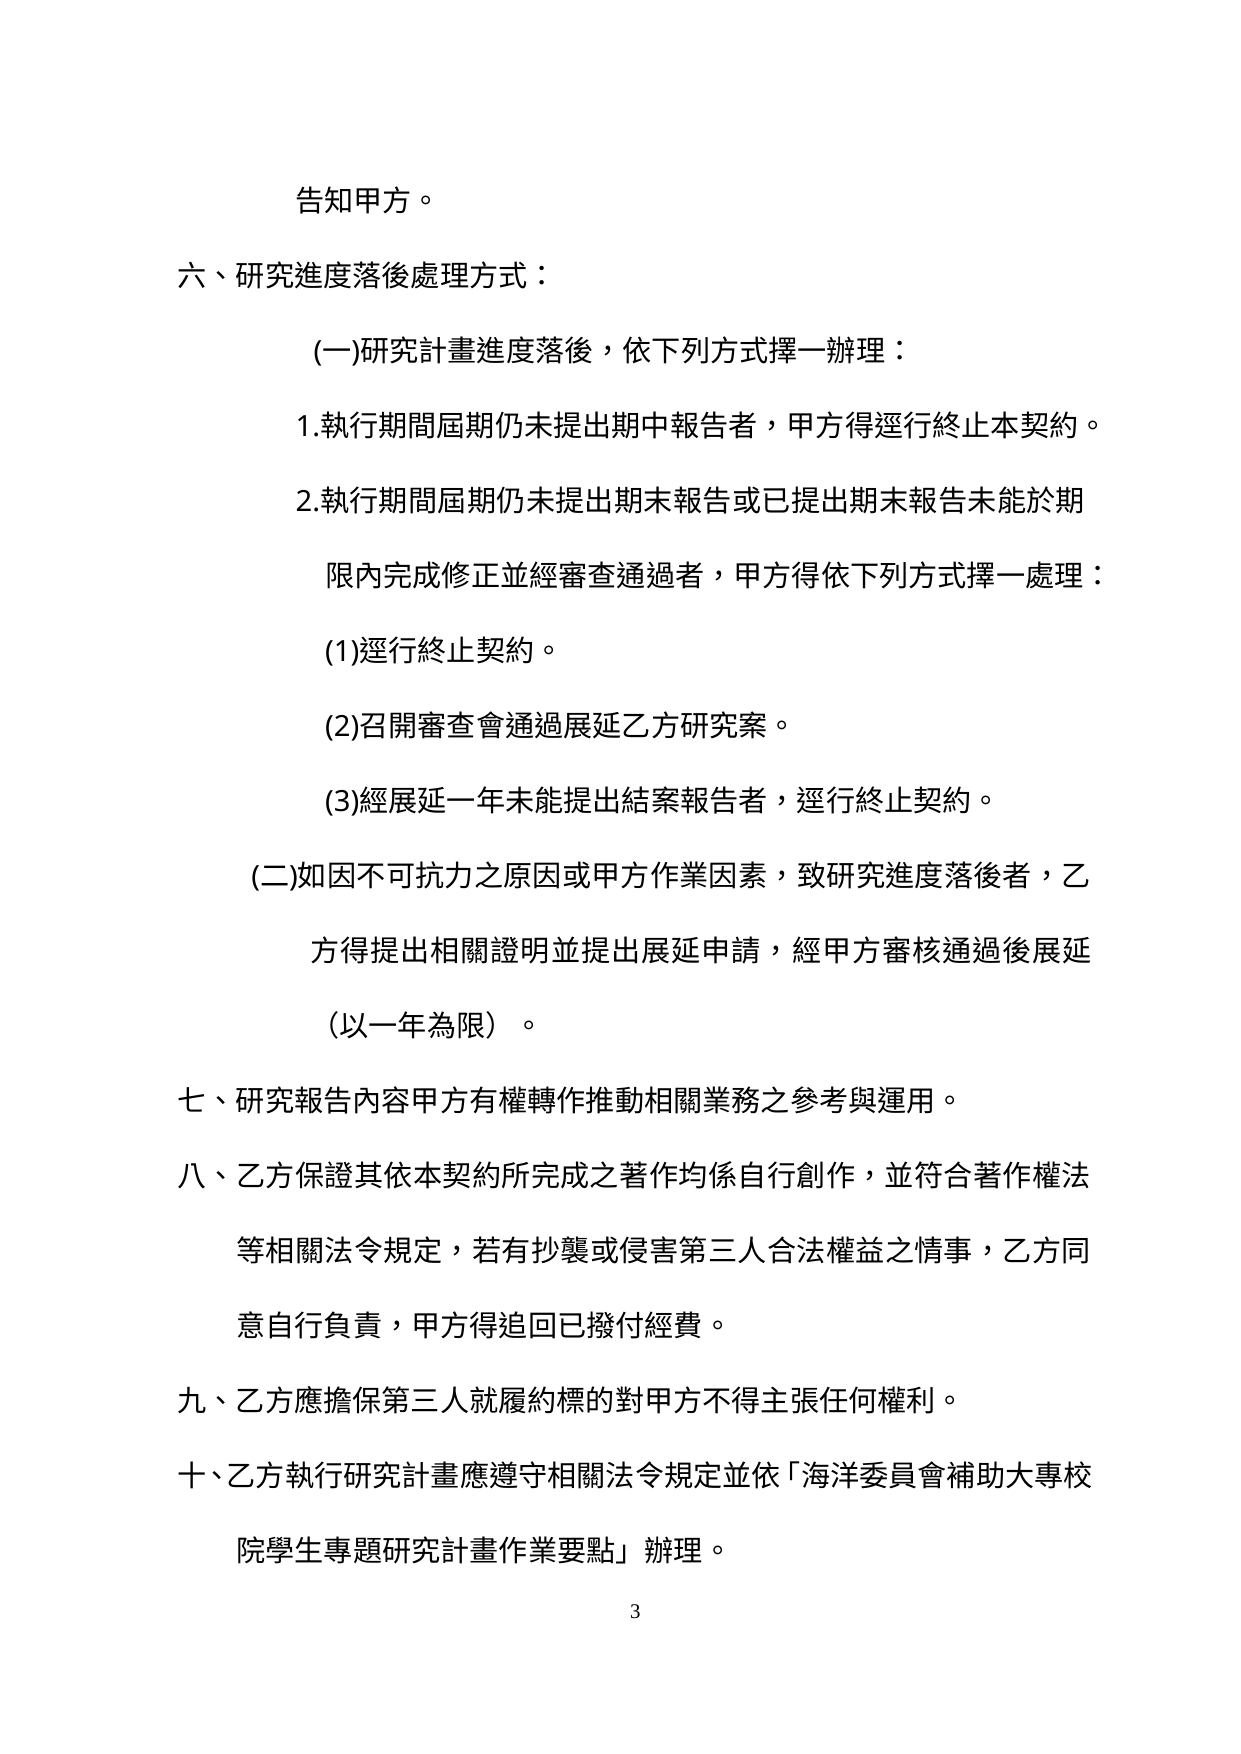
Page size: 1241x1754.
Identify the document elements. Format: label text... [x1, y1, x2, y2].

text 七、研究報告內容甲方有權轉作推動相關業務之參考與運用。 [177, 1061, 1092, 1136]
list 告知甲方。 [236, 161, 1092, 236]
list 逕行終止契約。 [325, 611, 1087, 686]
list 執行期間屆期仍未提出期末報告或已提出期末報告未能於期限內完成修正並經審查通過者，甲方得依下列方式擇一處理： [295, 461, 1087, 611]
text 九、乙方應擔保第三人就履約標的對甲方不得主張任何權利。 [177, 1361, 1092, 1436]
text 六、研究進度落後處理方式： [177, 236, 1092, 311]
list 如因不可抗力之原因或甲方作業因素，致研究進度落後者，乙方得提出相關證明並提出展延申請，經甲方審核通過後展延（以一年為限）。 [251, 836, 1092, 1061]
text 十、乙方執行研究計畫應遵守相關法令規定並依「海洋委員會補助大專校院學生專題研究計畫作業要點」辦理。 [177, 1436, 1092, 1586]
list 研究計畫進度落後，依下列方式擇一辦理： [216, 311, 1092, 386]
list 召開審查會通過展延乙方研究案。 [325, 686, 1087, 761]
text 八、乙方保證其依本契約所完成之著作均係自行創作，並符合著作權法等相關法令規定，若有抄襲或侵害第三人合法權益之情事，乙方同意自行負責，甲方得追回已撥付經費。 [177, 1136, 1092, 1361]
list 經展延一年未能提出結案報告者，逕行終止契約。 [325, 761, 1087, 836]
list 執行期間屆期仍未提出期中報告者，甲方得逕行終止本契約。 [295, 386, 1087, 461]
